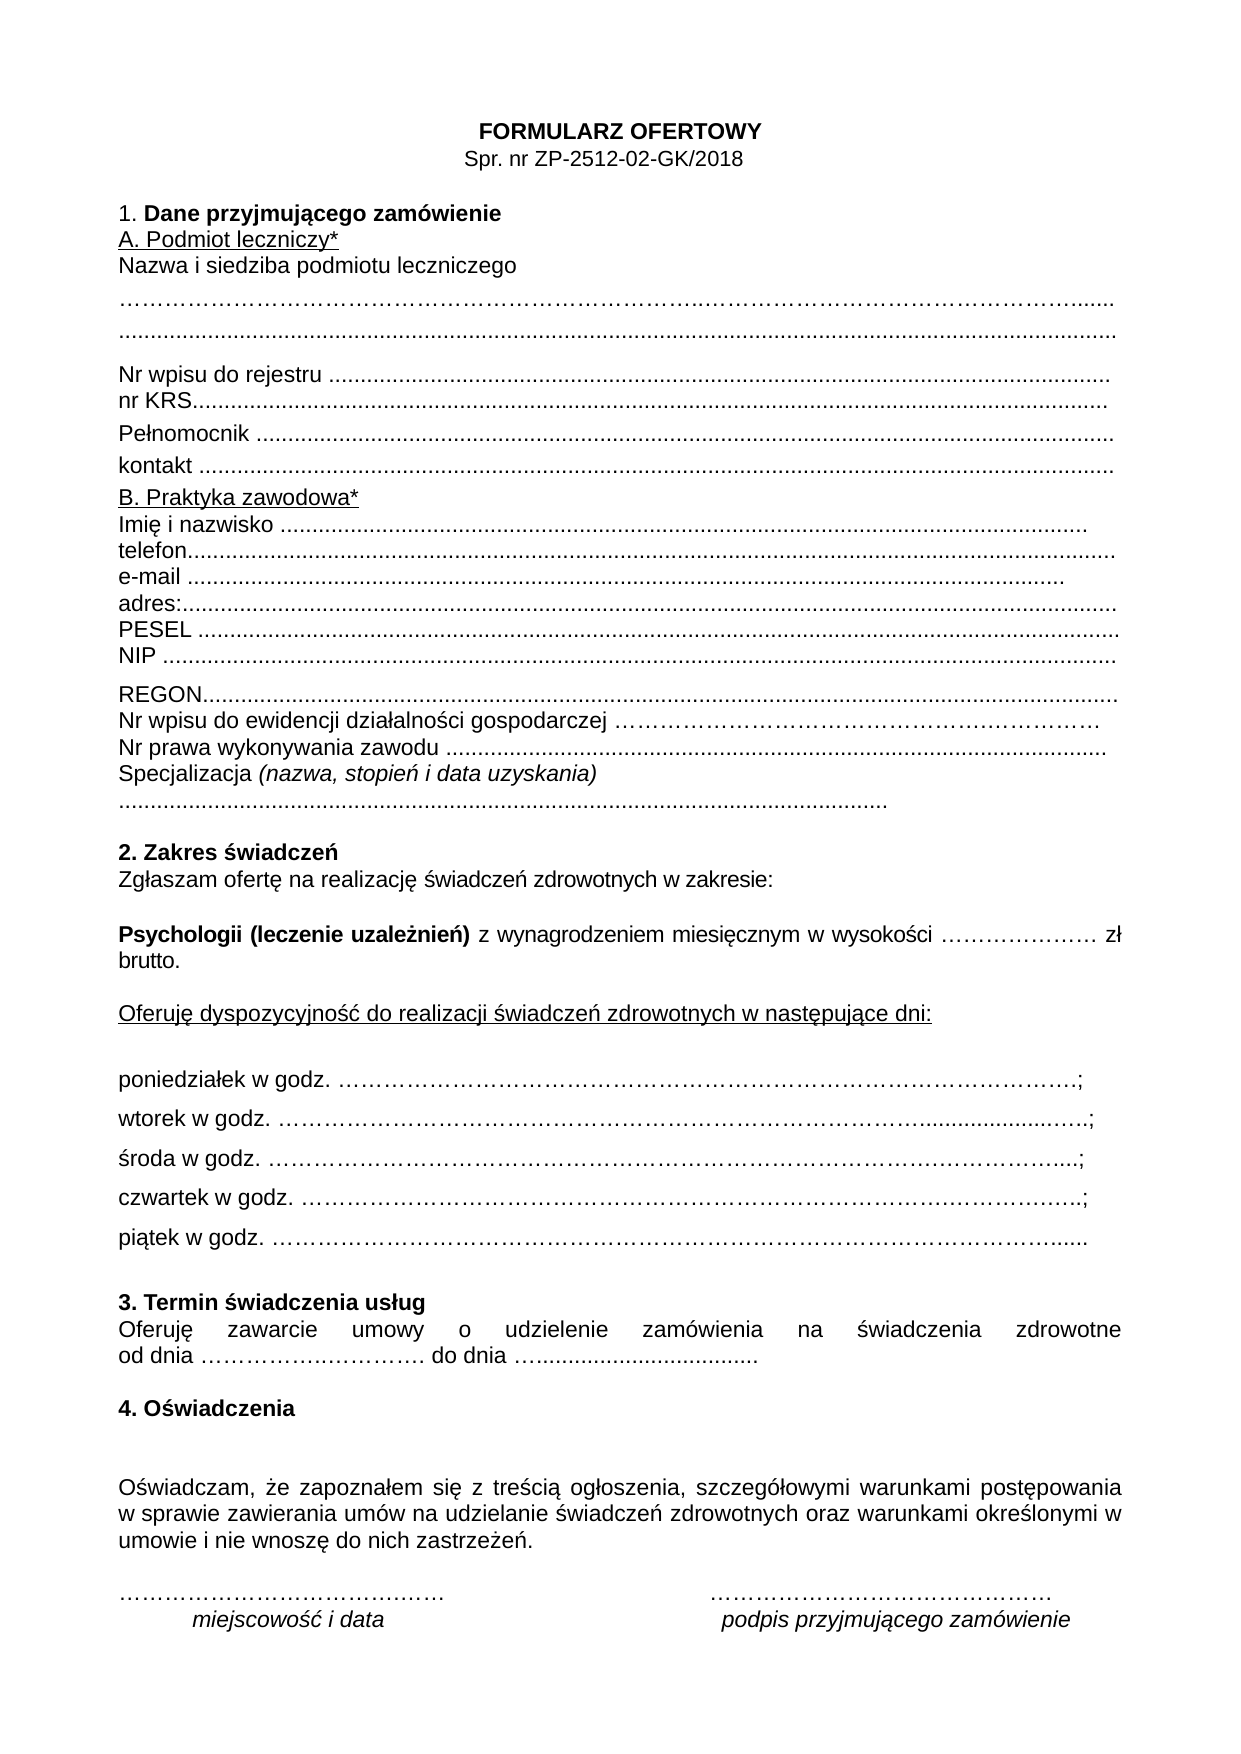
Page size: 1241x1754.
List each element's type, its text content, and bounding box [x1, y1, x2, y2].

text Oferuję zawarcie umowy o udzielenie zamówienia na świadczenia zdrowotne od dnia ……………..…………. do dnia …................................... [118, 1316, 1122, 1368]
text Nr wpisu do ewidencji działalności gospodarczej ………………………………………….…………… [118, 707, 1122, 734]
text Spr. nr ZP-2512-02-GK/2018 [118, 144, 1122, 171]
text NIP ...................................................................................................................................................... [118, 642, 1122, 669]
text piątek w godz. …………………………………………………………………………………………...... [118, 1223, 1122, 1250]
text Oświadczam, że zapoznałem się z treścią ogłoszenia, szczegółowymi warunkami postępowania w sprawie zawierania umów na udzielanie świadczeń zdrowotnych oraz warunkami określonymi w umowie i nie wnoszę do nich zastrzeżeń. [118, 1474, 1122, 1553]
text telefon..................................................................................................................................................e-mail .......................................................................................................................................... [118, 537, 1122, 589]
text Imię i nazwisko ............................................................................................................................... [118, 511, 1122, 537]
text ……………………………….…… ……………………………………… [118, 1579, 1122, 1606]
text kontakt ................................................................................................................................................ [118, 452, 1122, 478]
subtitle B. Praktyka zawodowa* [118, 484, 1122, 511]
text 3. Termin świadczenia usług [118, 1289, 1122, 1316]
text 4. Oświadczenia [118, 1395, 1122, 1421]
text FORMULARZ OFERTOWY [118, 118, 1122, 144]
text Nr prawa wykonywania zawodu ........................................................................................................ [118, 734, 1122, 760]
text …………………………………………………………………..…………………………………………....... [118, 284, 1122, 311]
text ............................................................................................................................................................. [118, 317, 1122, 343]
text Specjalizacja (nazwa, stopień i data uzyskania) ......................................................................................................................... [118, 760, 1122, 813]
subtitle A. Podmiot leczniczy* [118, 226, 1122, 252]
text Oferuję dyspozycyjność do realizacji świadczeń zdrowotnych w następujące dni: [118, 1000, 1122, 1026]
text 2. Zakres świadczeń [118, 839, 1122, 866]
text poniedziałek w godz. …………………………………………………………………………………….; [118, 1066, 1122, 1092]
text Pełnomocnik ....................................................................................................................................... [118, 419, 1122, 446]
text adres:................................................................................................................................................... [118, 589, 1122, 616]
text Psychologii (leczenie uzależnień) z wynagrodzeniem miesięcznym w wysokości ………………… zł brutto. [118, 921, 1122, 973]
text Nr wpisu do rejestru ........................................................................................................................... nr KRS................................................................................................................................................ [118, 361, 1122, 414]
text Zgłaszam ofertę na realizację świadczeń zdrowotnych w zakresie: [118, 866, 1122, 892]
text miejscowość i data podpis przyjmującego zamówienie [118, 1606, 1122, 1632]
text środa w godz. …………………………………………………………………………….……………....; [118, 1144, 1122, 1171]
text 1. Dane przyjmującego zamówienie [118, 199, 1122, 226]
text PESEL ................................................................................................................................................. [118, 616, 1122, 642]
text wtorek w godz. ………………………………………………………………………….....................…..; [118, 1105, 1122, 1131]
text REGON................................................................................................................................................ [118, 681, 1122, 707]
text Nazwa i siedziba podmiotu leczniczego [118, 252, 1122, 279]
text czwartek w godz. ………………………………………………………………………….………….…..; [118, 1184, 1122, 1210]
